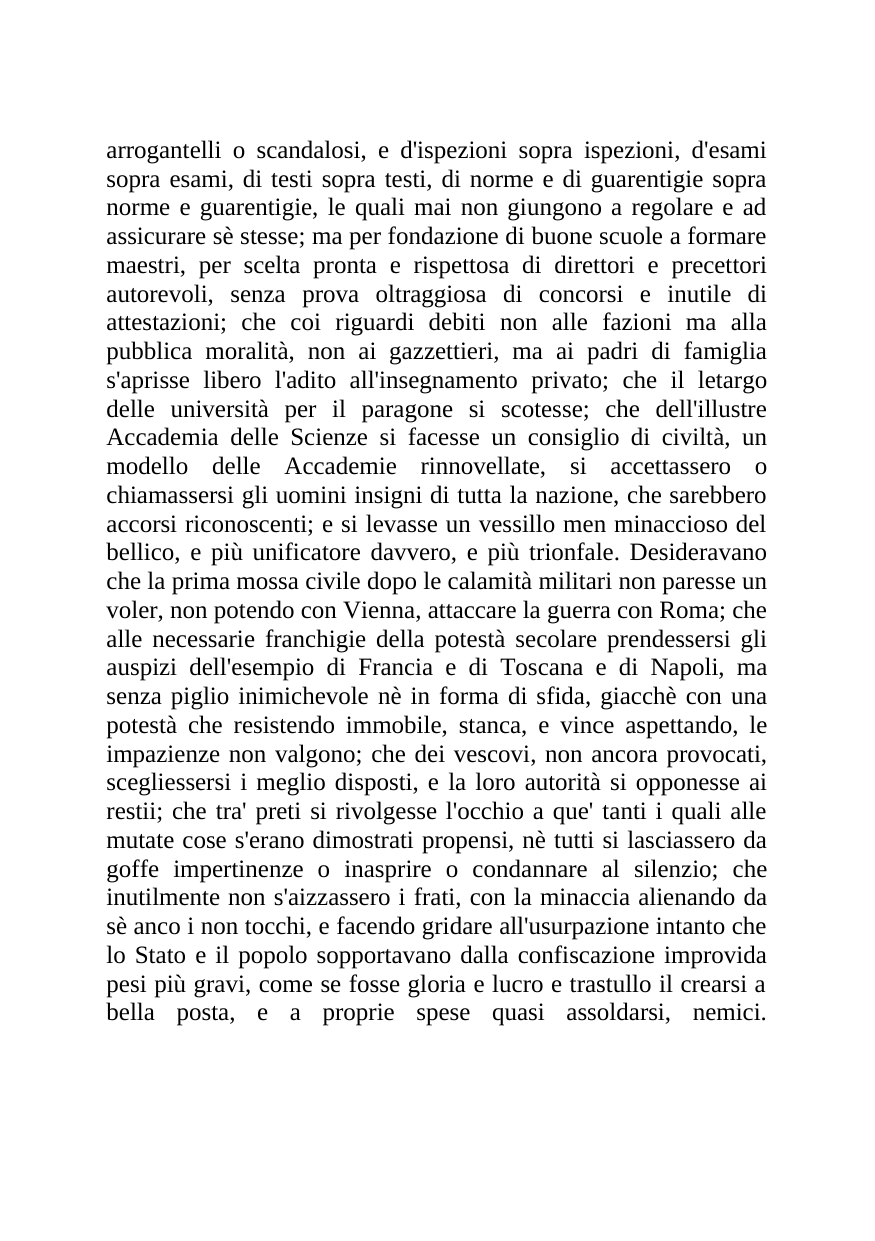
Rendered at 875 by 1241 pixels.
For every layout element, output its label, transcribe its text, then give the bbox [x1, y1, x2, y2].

text arrogantelli o scandalosi, e d'ispezioni sopra ispezioni, d'esami sopra esami, di testi sopra testi, di norme e di guarentigie sopra norme e guarentigie, le quali mai non giungono a regolare e ad assicurare sè stesse; ma per fondazione di buone scuole a formare maestri, per scelta pronta e rispettosa di direttori e precettori autorevoli, senza prova oltraggiosa di concorsi e inutile di attestazioni; che coi riguardi debiti non alle fazioni ma alla pubblica moralità, non ai gazzettieri, ma ai padri di famiglia s'aprisse libero l'adito all'insegnamento privato; che il letargo delle università per il paragone si scotesse; che dell'illustre Accademia delle Scienze si facesse un consiglio di civiltà, un modello delle Accademie rinnovellate, si accettassero o chiamassersi gli uomini insigni di tutta la nazione, che sarebbero accorsi riconoscenti; e si levasse un vessillo men minaccioso del bellico, e più unificatore davvero, e più trionfale. Desideravano che la prima mossa civile dopo le calamità militari non paresse un voler, non potendo con Vienna, attaccare la guerra con Roma; che alle necessarie franchigie della potestà secolare prendessersi gli auspizi dell'esempio di Francia e di Toscana e di Napoli, ma senza piglio inimichevole nè in forma di sfida, giacchè con una potestà che resistendo immobile, stanca, e vince aspettando, le impazienze non valgono; che dei vescovi, non ancora provocati, scegliessersi i meglio disposti, e la loro autorità si opponesse ai restii; che tra' preti si rivolgesse l'occhio a que' tanti i quali alle mutate cose s'erano dimostrati propensi, nè tutti si lasciassero da goffe impertinenze o inasprire o condannare al silenzio; che inutilmente non s'aizzassero i frati, con la minaccia alienando da sè anco i non tocchi, e facendo gridare all'usurpazione intanto che lo Stato e il popolo sopportavano dalla confiscazione improvida pesi più gravi, come se fosse gloria e lucro e trastullo il crearsi a bella posta, e a proprie spese quasi assoldarsi, nemici. [106, 135, 768, 1026]
